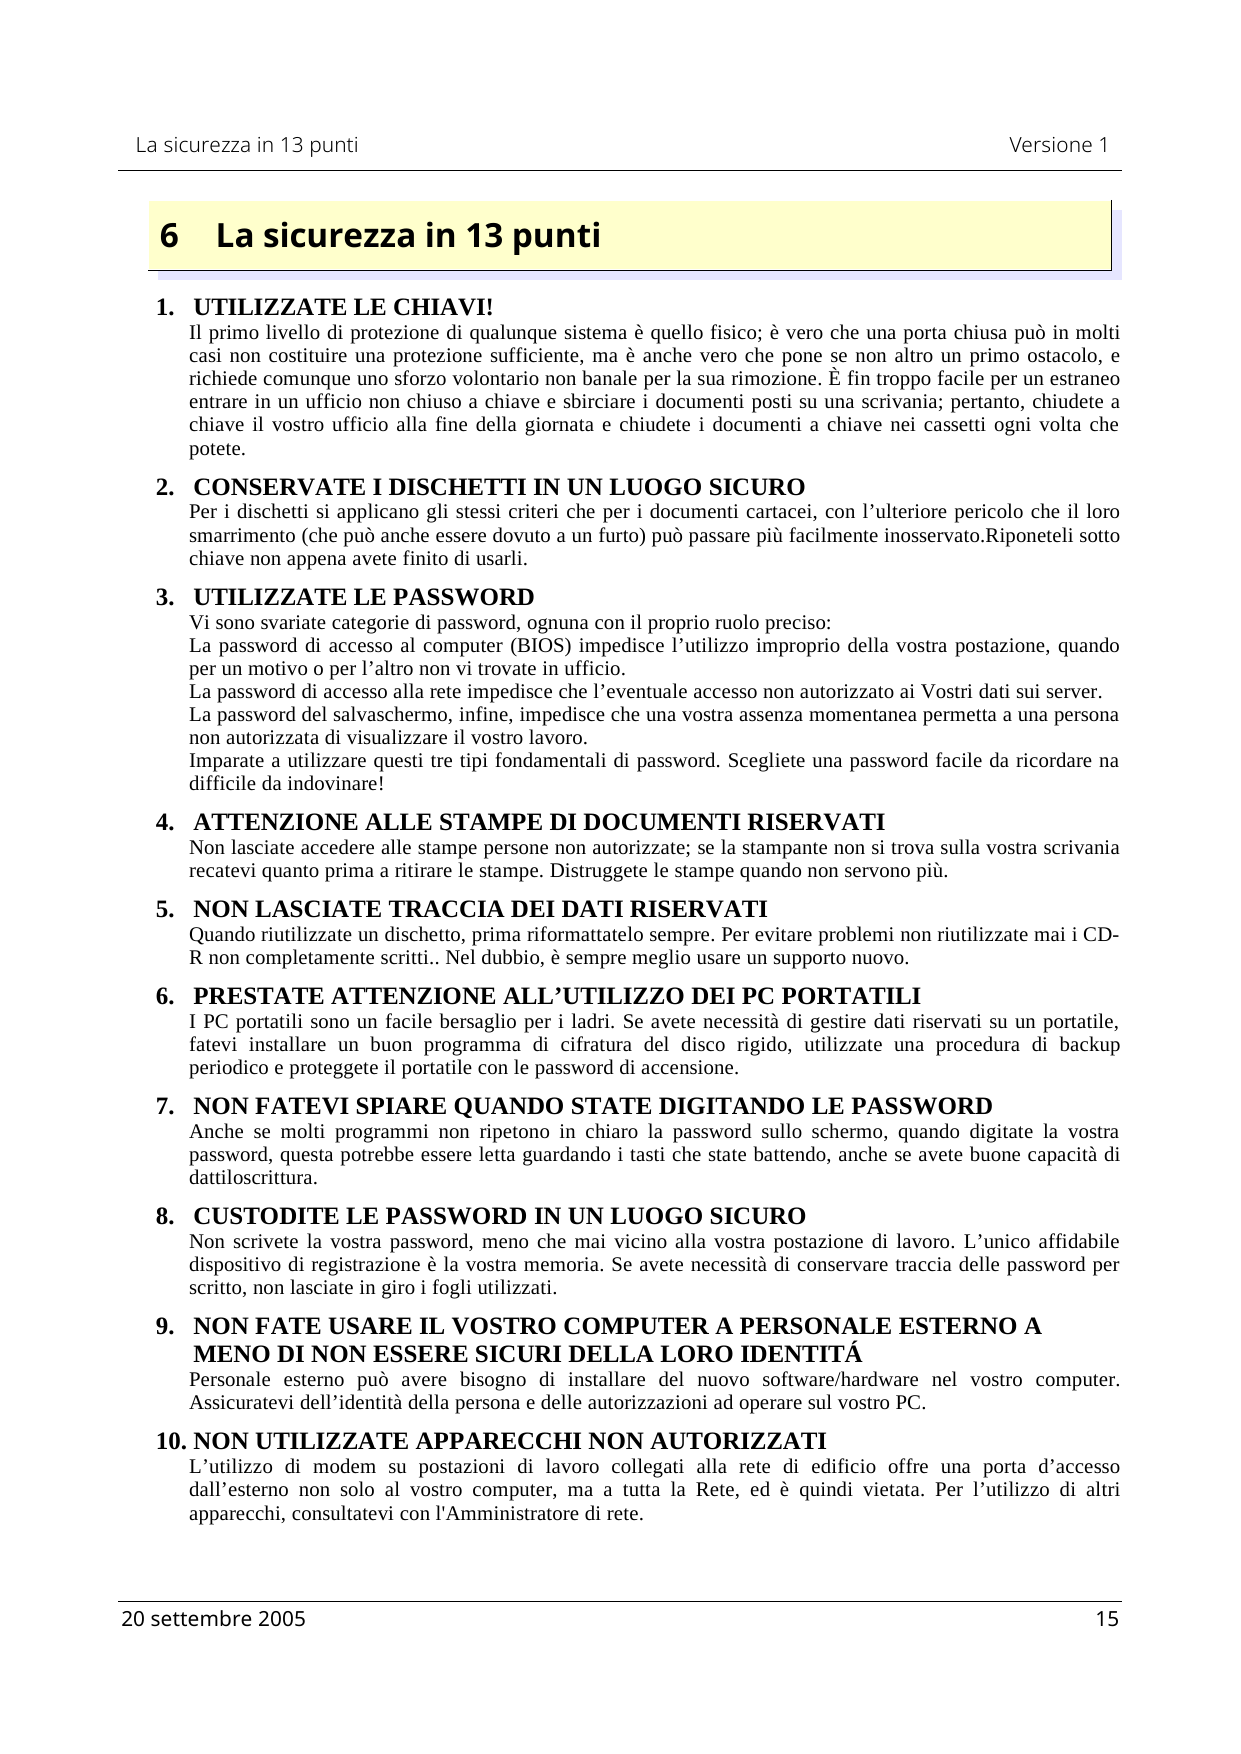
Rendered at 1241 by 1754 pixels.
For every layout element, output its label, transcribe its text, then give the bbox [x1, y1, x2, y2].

text Personale esterno può avere bisogno di installare del nuovo software/hardware nel vostro computer. Assicuratevi dell’identità della persona e delle autorizzazioni ad operare sul vostro PC. [189, 1368, 1122, 1414]
text La password del salvaschermo, infine, impedisce che una vostra assenza momentanea permetta a una persona non autorizzata di visualizzare il vostro lavoro. [189, 703, 1122, 749]
text La password di accesso al computer (BIOS) impedisce l’utilizzo improprio della vostra postazione, quando per un motivo o per l’altro non vi trovate in ufficio. [189, 633, 1122, 679]
list Custodite le password in un luogo sicuro [156, 1202, 1122, 1230]
list Non utilizzate apparecchi non autorizzati [156, 1427, 1122, 1455]
text I PC portatili sono un facile bersaglio per i ladri. Se avete necessità di gestire dati riservati su un portatile, fatevi installare un buon programma di cifratura del disco rigido, utilizzate una procedura di backup periodico e proteggete il portatile con le password di accensione. [189, 1010, 1122, 1079]
text L’utilizzo di modem su postazioni di lavoro collegati alla rete di edificio offre una porta d’accesso dall’esterno non solo al vostro computer, ma a tutta la Rete, ed è quindi vietata. Per l’utilizzo di altri apparecchi, consultatevi con l'Amministratore di rete. [189, 1455, 1122, 1524]
list Non lasciate traccia dei dati riservati [156, 895, 1122, 923]
text Anche se molti programmi non ripetono in chiaro la password sullo schermo, quando digitate la vostra password, questa potrebbe essere letta guardando i tasti che state battendo, anche se avete buone capacità di dattiloscrittura. [189, 1120, 1122, 1189]
list Prestate attenzione all’utilizzo dei PC portatili [156, 982, 1122, 1010]
text La password di accesso alla rete impedisce che l’eventuale accesso non autorizzato ai Vostri dati sui server. [189, 679, 1122, 703]
text Non lasciate accedere alle stampe persone non autorizzate; se la stampante non si trova sulla vostra scrivania recatevi quanto prima a ritirare le stampe. Distruggete le stampe quando non servono più. [189, 836, 1122, 882]
text Vi sono svariate categorie di password, ognuna con il proprio ruolo preciso: [189, 611, 1122, 633]
text Il primo livello di protezione di qualunque sistema è quello fisico; è vero che una porta chiusa può in molti casi non costituire una protezione sufficiente, ma è anche vero che pone se non altro un primo ostacolo, e richiede comunque uno sforzo volontario non banale per la sua rimozione. È fin troppo facile per un estraneo entrare in un ufficio non chiuso a chiave e sbirciare i documenti posti su una scrivania; pertanto, chiudete a chiave il vostro ufficio alla fine della giornata e chiudete i documenti a chiave nei cassetti ogni volta che potete. [189, 321, 1122, 459]
list Non fate usare il vostro computer a personale esterno a meno di non essere sicuri della loro identitá [156, 1312, 1122, 1368]
text Non scrivete la vostra password, meno che mai vicino alla vostra postazione di lavoro. L’unico affidabile dispositivo di registrazione è la vostra memoria. Se avete necessità di conservare traccia delle password per scritto, non lasciate in giro i fogli utilizzati. [189, 1230, 1122, 1299]
list Attenzione alle stampe di documenti riservati [156, 808, 1122, 836]
text Per i dischetti si applicano gli stessi criteri che per i documenti cartacei, con l’ulteriore pericolo che il loro smarrimento (che può anche essere dovuto a un furto) può passare più facilmente inosservato.Riponeteli sotto chiave non appena avete finito di usarli. [189, 500, 1122, 569]
text Quando riutilizzate un dischetto, prima riformattatelo sempre. Per evitare problemi non riutilizzate mai i CD-R non completamente scritti.. Nel dubbio, è sempre meglio usare un supporto nuovo. [189, 923, 1122, 969]
list Conservate i dischetti in un luogo sicuro [156, 472, 1122, 500]
list Utilizzate le password [156, 582, 1122, 611]
list Utilizzate le chiavi! [156, 293, 1122, 321]
text Imparate a utilizzare questi tre tipi fondamentali di password. Scegliete una password facile da ricordare na difficile da indovinare! [189, 749, 1122, 795]
list Non fatevi spiare quando state digitando le password [156, 1092, 1122, 1120]
subtitle La sicurezza in 13 punti [149, 201, 1111, 269]
